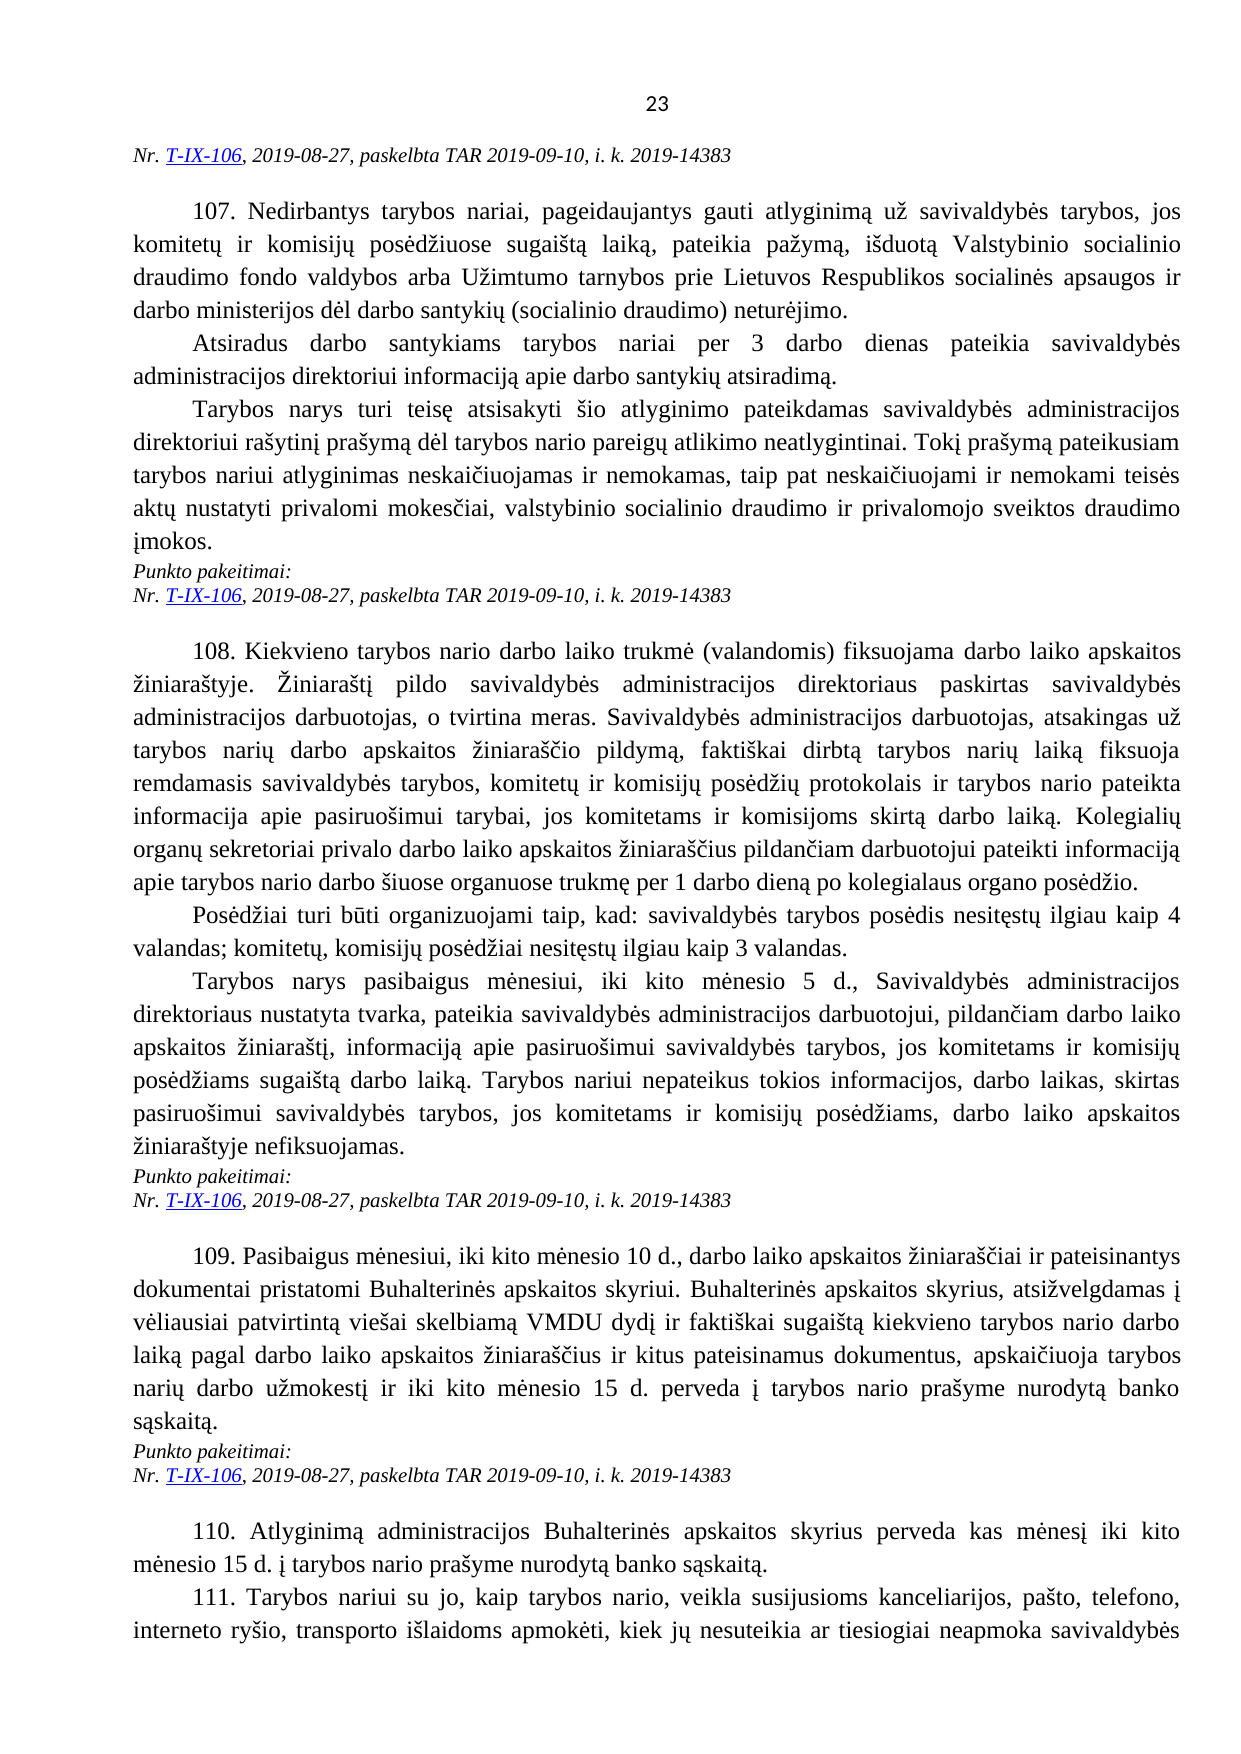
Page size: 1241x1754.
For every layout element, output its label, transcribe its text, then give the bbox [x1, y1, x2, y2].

text Posėdžiai turi būti organizuojami taip, kad: savivaldybės tarybos posėdis nesitęstų ilgiau kaip 4 valandas; komitetų, komisijų posėdžiai nesitęstų ilgiau kaip 3 valandas. [133, 900, 1181, 962]
text Punkto pakeitimai: [133, 1164, 1181, 1188]
text Tarybos narys turi teisę atsisakyti šio atlyginimo pateikdamas savivaldybės administracijos direktoriui rašytinį prašymą dėl tarybos nario pareigų atlikimo neatlygintinai. Tokį prašymą pateikusiam tarybos nariui atlyginimas neskaičiuojamas ir nemokamas, taip pat neskaičiuojami ir nemokami teisės aktų nustatyti privalomi mokesčiai, valstybinio socialinio draudimo ir privalomojo sveiktos draudimo įmokos. [133, 394, 1181, 555]
text 109. Pasibaigus mėnesiui, iki kito mėnesio 10 d., darbo laiko apskaitos žiniaraščiai ir pateisinantys dokumentai pristatomi Buhalterinės apskaitos skyriui. Buhalterinės apskaitos skyrius, atsižvelgdamas į vėliausiai patvirtintą viešai skelbiamą VMDU dydį ir faktiškai sugaištą kiekvieno tarybos nario darbo laiką pagal darbo laiko apskaitos žiniaraščius ir kitus pateisinamus dokumentus, apskaičiuoja tarybos narių darbo užmokestį ir iki kito mėnesio 15 d. perveda į tarybos nario prašyme nurodytą banko sąskaitą. [133, 1241, 1181, 1435]
text 110. Atlyginimą administracijos Buhalterinės apskaitos skyrius perveda kas mėnesį iki kito mėnesio 15 d. į tarybos nario prašyme nurodytą banko sąskaitą. [133, 1516, 1181, 1578]
text 111. Tarybos nariui su jo, kaip tarybos nario, veikla susijusioms kanceliarijos, pašto, telefono, interneto ryšio, transporto išlaidoms apmokėti, kiek jų nesuteikia ar tiesiogiai neapmoka savivaldybės [133, 1582, 1181, 1644]
text 108. Kiekvieno tarybos nario darbo laiko trukmė (valandomis) fiksuojama darbo laiko apskaitos žiniaraštyje. Žiniaraštį pildo savivaldybės administracijos direktoriaus paskirtas savivaldybės administracijos darbuotojas, o tvirtina meras. Savivaldybės administracijos darbuotojas, atsakingas už tarybos narių darbo apskaitos žiniaraščio pildymą, faktiškai dirbtą tarybos narių laiką fiksuoja remdamasis savivaldybės tarybos, komitetų ir komisijų posėdžių protokolais ir tarybos nario pateikta informacija apie pasiruošimui tarybai, jos komitetams ir komisijoms skirtą darbo laiką. Kolegialių organų sekretoriai privalo darbo laiko apskaitos žiniaraščius pildančiam darbuotojui pateikti informaciją apie tarybos nario darbo šiuose organuose trukmę per 1 darbo dieną po kolegialaus organo posėdžio. [133, 636, 1181, 896]
text Nr. T-IX-106, 2019-08-27, paskelbta TAR 2019-09-10, i. k. 2019-14383 [133, 583, 1181, 607]
text Nr. T-IX-106, 2019-08-27, paskelbta TAR 2019-09-10, i. k. 2019-14383 [133, 1463, 1181, 1487]
text Tarybos narys pasibaigus mėnesiui, iki kito mėnesio 5 d., Savivaldybės administracijos direktoriaus nustatyta tvarka, pateikia savivaldybės administracijos darbuotojui, pildančiam darbo laiko apskaitos žiniaraštį, informaciją apie pasiruošimui savivaldybės tarybos, jos komitetams ir komisijų posėdžiams sugaištą darbo laiką. Tarybos nariui nepateikus tokios informacijos, darbo laikas, skirtas pasiruošimui savivaldybės tarybos, jos komitetams ir komisijų posėdžiams, darbo laiko apskaitos žiniaraštyje nefiksuojamas. [133, 966, 1181, 1160]
text Punkto pakeitimai: [133, 559, 1181, 583]
text Atsiradus darbo santykiams tarybos nariai per 3 darbo dienas pateikia savivaldybės administracijos direktoriui informaciją apie darbo santykių atsiradimą. [133, 328, 1181, 390]
text 107. Nedirbantys tarybos nariai, pageidaujantys gauti atlyginimą už savivaldybės tarybos, jos komitetų ir komisijų posėdžiuose sugaištą laiką, pateikia pažymą, išduotą Valstybinio socialinio draudimo fondo valdybos arba Užimtumo tarnybos prie Lietuvos Respublikos socialinės apsaugos ir darbo ministerijos dėl darbo santykių (socialinio draudimo) neturėjimo. [133, 196, 1181, 324]
text Punkto pakeitimai: [133, 1439, 1181, 1463]
text Nr. T-IX-106, 2019-08-27, paskelbta TAR 2019-09-10, i. k. 2019-14383 [133, 143, 1181, 167]
text Nr. T-IX-106, 2019-08-27, paskelbta TAR 2019-09-10, i. k. 2019-14383 [133, 1188, 1181, 1212]
